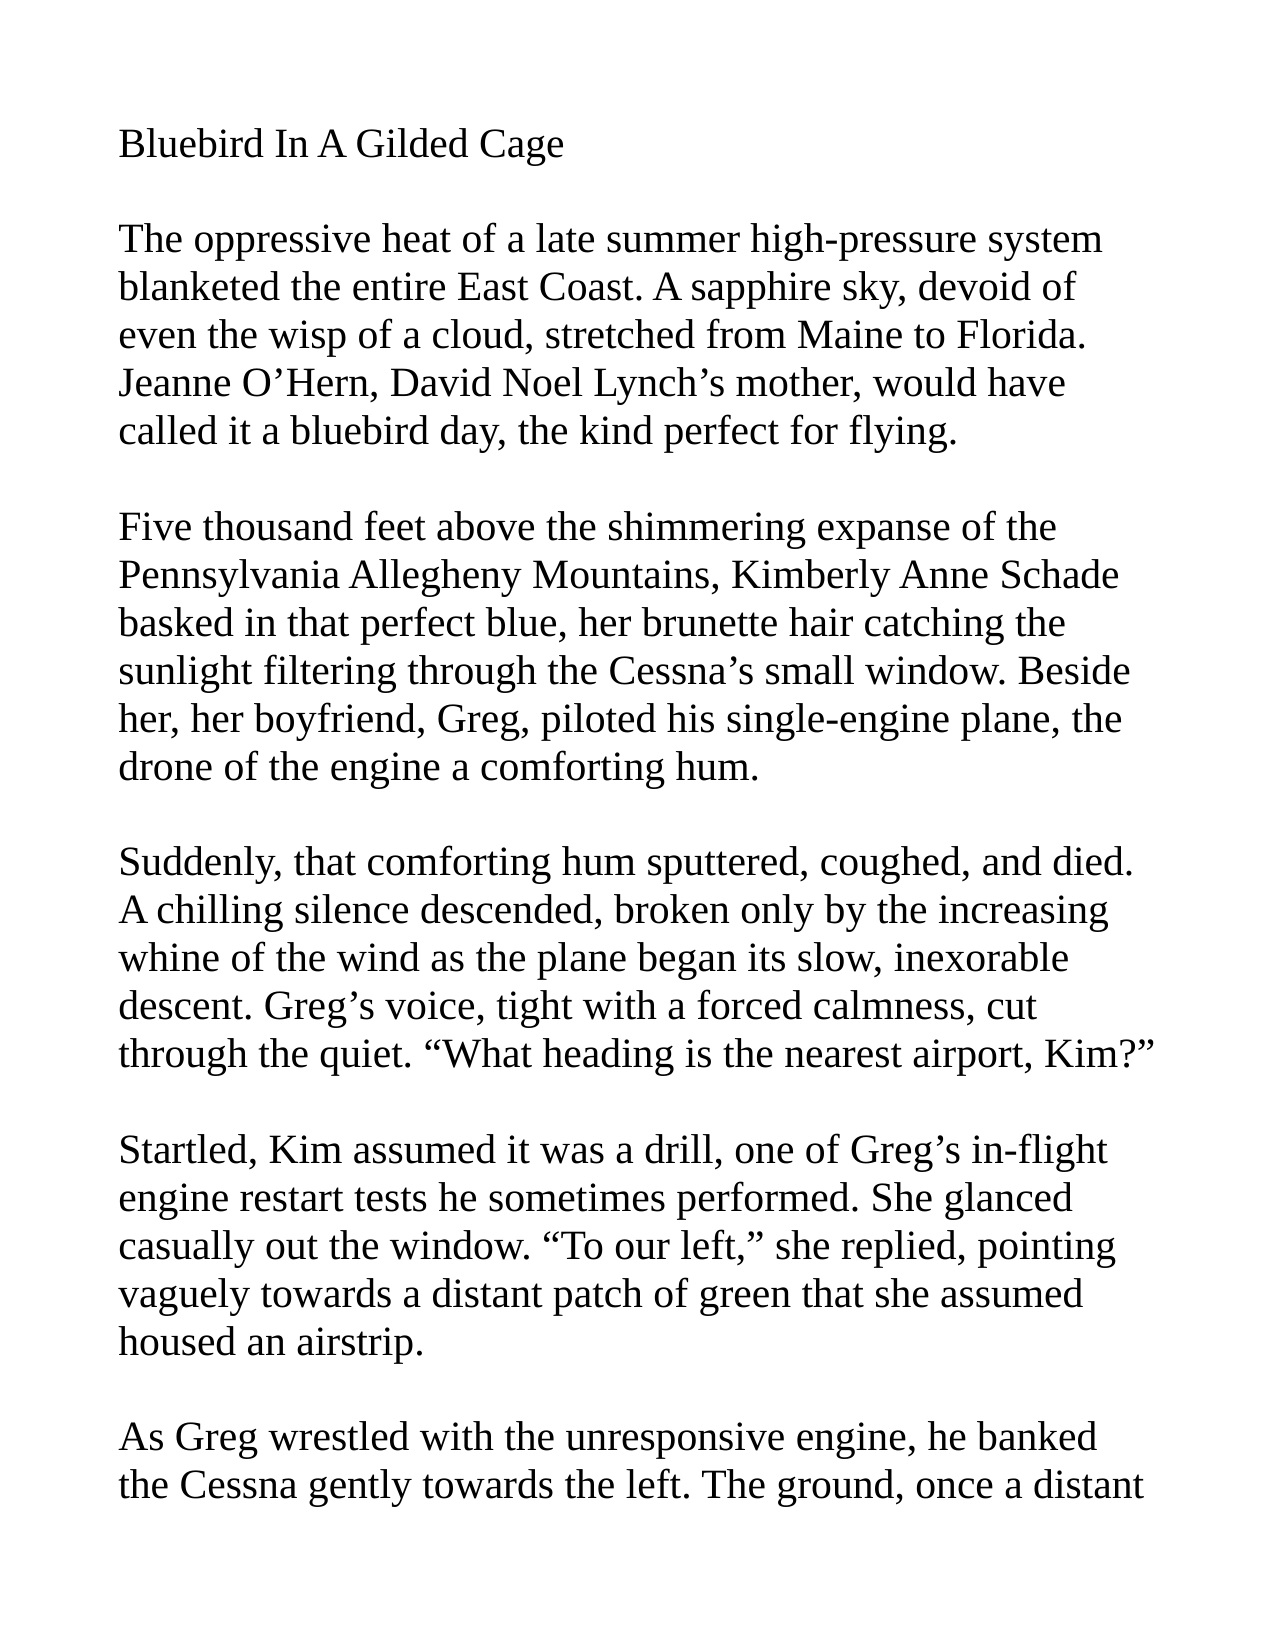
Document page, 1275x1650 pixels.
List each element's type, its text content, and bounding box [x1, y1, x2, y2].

text Startled, Kim assumed it was a drill, one of Greg’s in-flight engine restart tests he sometimes performed. She glanced casually out the window. “To our left,” she replied, pointing vaguely towards a distant patch of green that she assumed housed an airstrip. [118, 1124, 1157, 1364]
text The oppressive heat of a late summer high-pressure system blanketed the entire East Coast. A sapphire sky, devoid of even the wisp of a cloud, stretched from Maine to Florida. Jeanne O’Hern, David Noel Lynch’s mother, would have called it a bluebird day, the kind perfect for flying. [118, 214, 1157, 453]
text As Greg wrestled with the unresponsive engine, he banked the Cessna gently towards the left. The ground, once a distant [118, 1412, 1157, 1508]
text Five thousand feet above the shimmering expanse of the Pennsylvania Allegheny Mountains, Kimberly Anne Schade basked in that perfect blue, her brunette hair catching the sunlight filtering through the Cessna’s small window. Beside her, her boyfriend, Greg, piloted his single-engine plane, the drone of the engine a comforting hum. [118, 501, 1157, 789]
text Bluebird In A Gilded Cage [118, 118, 1157, 166]
text Suddenly, that comforting hum sputtered, coughed, and died. A chilling silence descended, broken only by the increasing whine of the wind as the plane began its slow, inexorable descent. Greg’s voice, tight with a forced calmness, cut through the quiet. “What heading is the nearest airport, Kim?” [118, 837, 1157, 1076]
